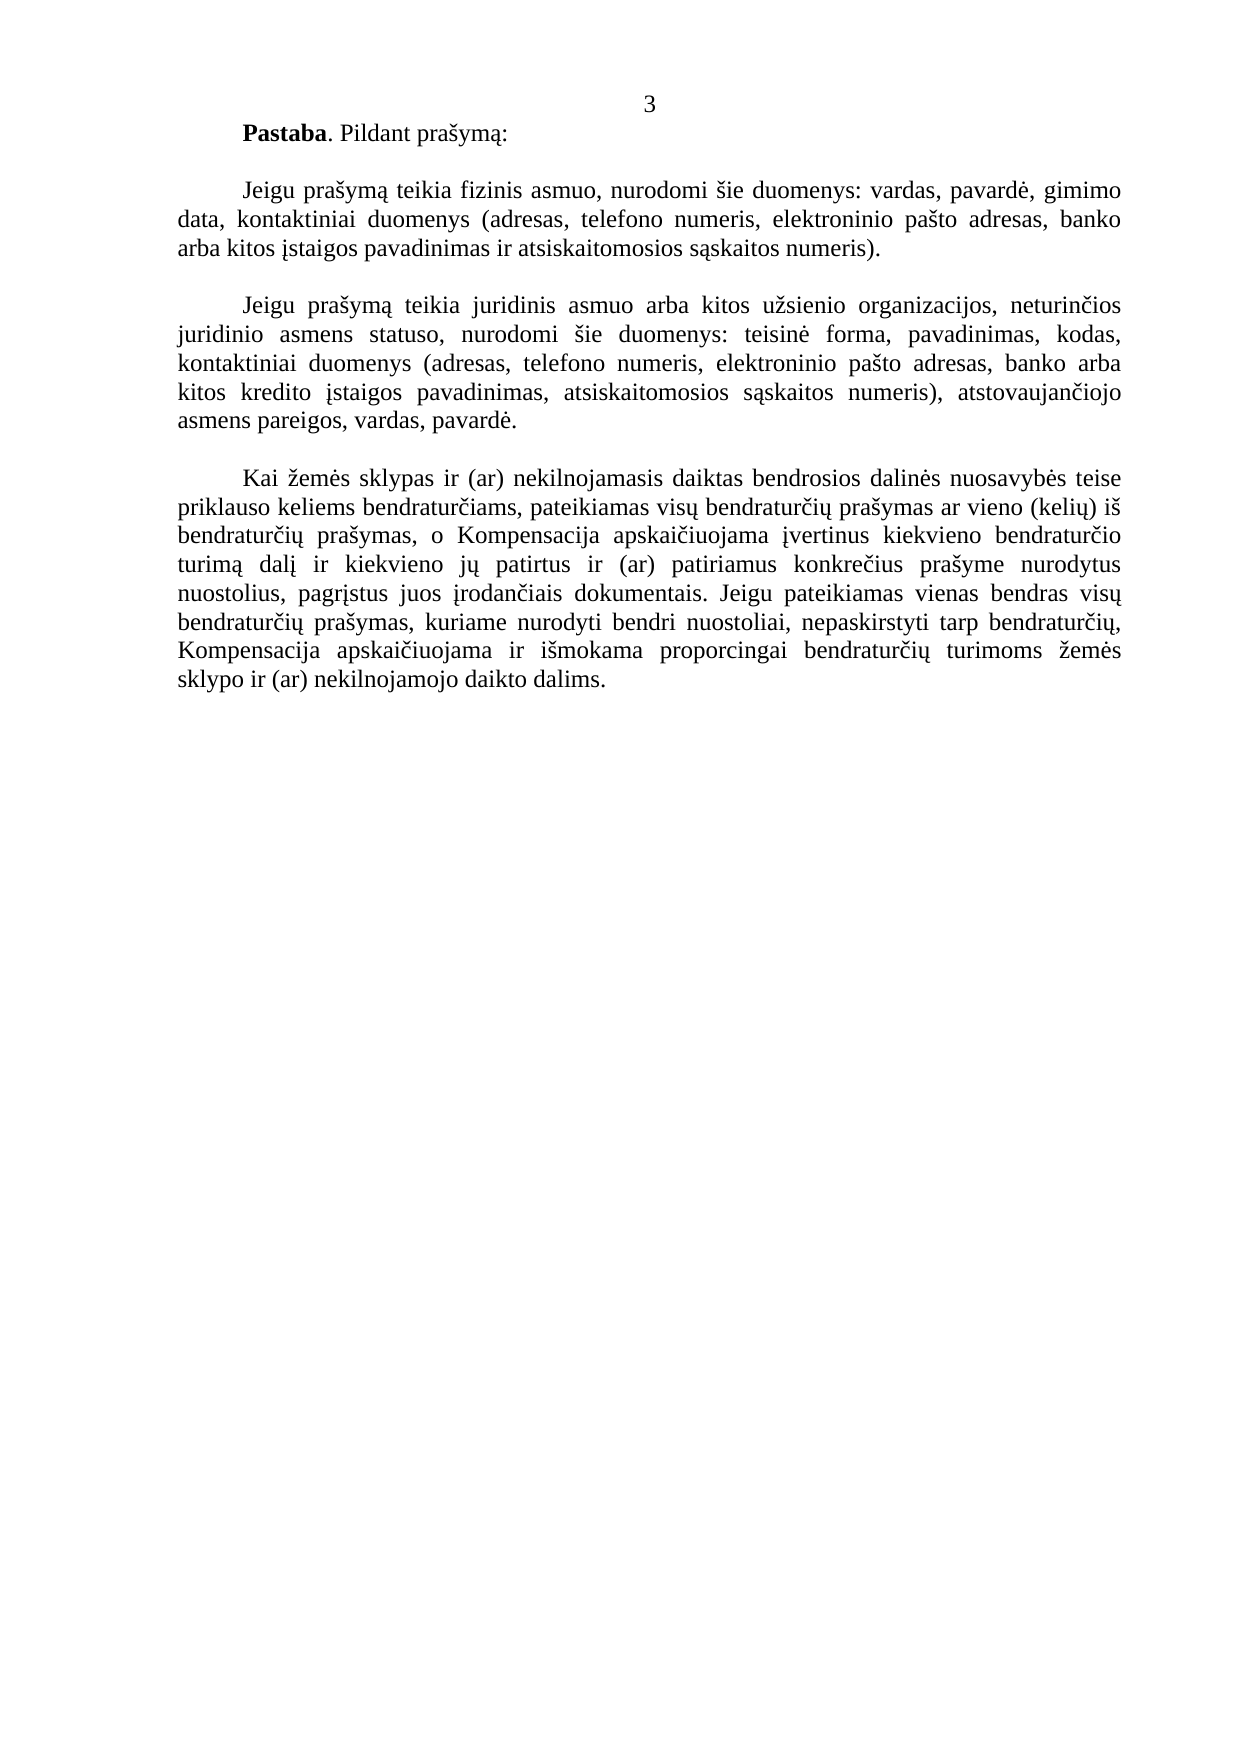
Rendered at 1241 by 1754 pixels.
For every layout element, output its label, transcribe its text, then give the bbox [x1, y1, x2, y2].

text Jeigu prašymą teikia fizinis asmuo, nurodomi šie duomenys: vardas, pavardė, gimimo data, kontaktiniai duomenys (adresas, telefono numeris, elektroninio pašto adresas, banko arba kitos įstaigos pavadinimas ir atsiskaitomosios sąskaitos numeris). [177, 176, 1122, 262]
text Pastaba. Pildant prašymą: [177, 118, 1122, 147]
text Jeigu prašymą teikia juridinis asmuo arba kitos užsienio organizacijos, neturinčios juridinio asmens statuso, nurodomi šie duomenys: teisinė forma, pavadinimas, kodas, kontaktiniai duomenys (adresas, telefono numeris, elektroninio pašto adresas, banko arba kitos kredito įstaigos pavadinimas, atsiskaitomosios sąskaitos numeris), atstovaujančiojo asmens pareigos, vardas, pavardė. [177, 291, 1122, 434]
text Kai žemės sklypas ir (ar) nekilnojamasis daiktas bendrosios dalinės nuosavybės teise priklauso keliems bendraturčiams, pateikiamas visų bendraturčių prašymas ar vieno (kelių) iš bendraturčių prašymas, o Kompensacija apskaičiuojama įvertinus kiekvieno bendraturčio turimą dalį ir kiekvieno jų patirtus ir (ar) patiriamus konkrečius prašyme nurodytus nuostolius, pagrįstus juos įrodančiais dokumentais. Jeigu pateikiamas vienas bendras visų bendraturčių prašymas, kuriame nurodyti bendri nuostoliai, nepaskirstyti tarp bendraturčių, Kompensacija apskaičiuojama ir išmokama proporcingai bendraturčių turimoms žemės sklypo ir (ar) nekilnojamojo daikto dalims. [177, 463, 1122, 693]
